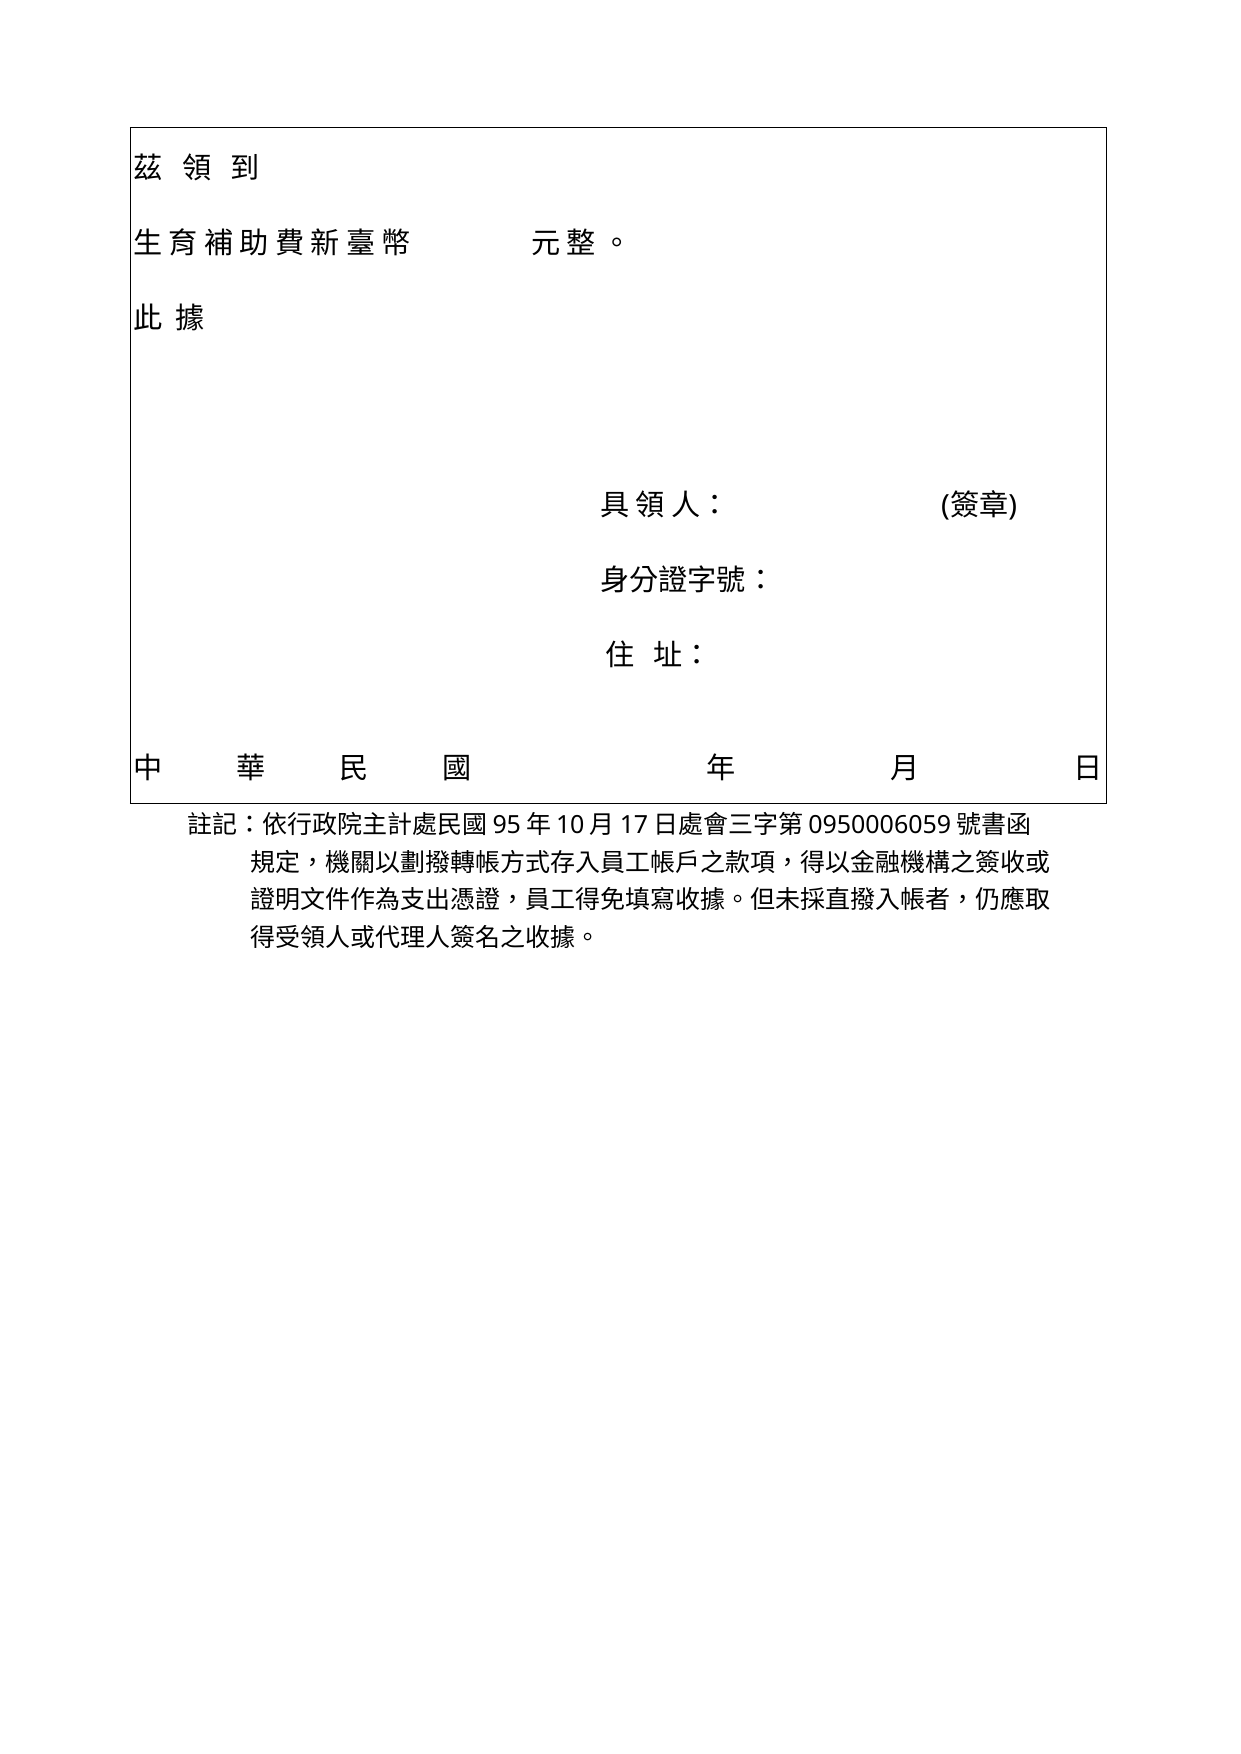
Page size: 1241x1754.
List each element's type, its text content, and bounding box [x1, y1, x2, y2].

table_cell 中華民國 年 月 日 [131, 728, 1106, 803]
table_cell 茲 領 到 生育補助費新臺幣 元整。 此 據 具 領 人： (簽章) 身分證字號： 住 址： [131, 128, 1106, 728]
text 註記：依行政院主計處民國95年10月17日處會三字第0950006059號書函規定，機關以劃撥轉帳方式存入員工帳戶之款項，得以金融機構之簽收或證明文件作為支出憑證，員工得免填寫收據。但未採直撥入帳者，仍應取得受領人或代理人簽名之收據。 [187, 804, 1053, 954]
